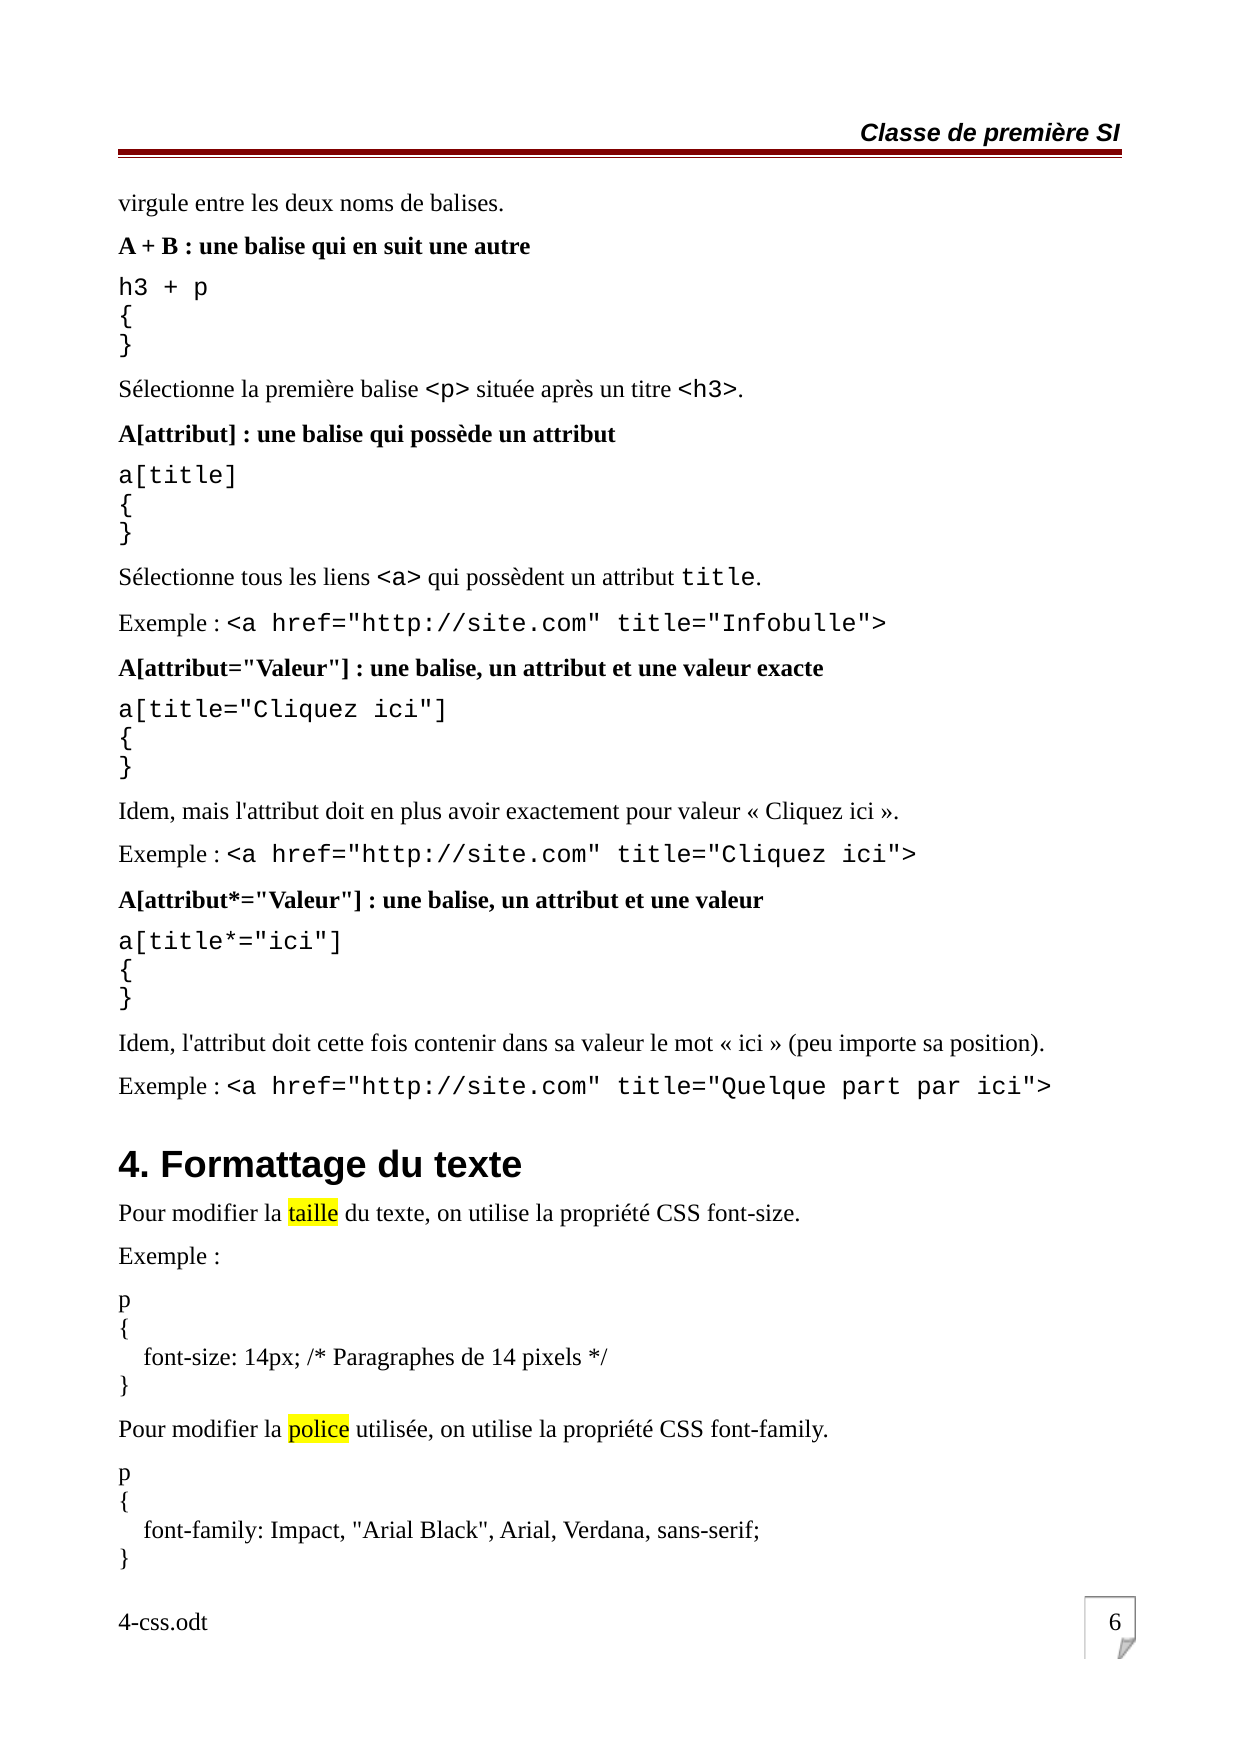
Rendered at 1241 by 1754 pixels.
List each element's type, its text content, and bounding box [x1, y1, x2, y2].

text A + B : une balise qui en suit une autre [118, 231, 1122, 260]
text Exemple : <a href="http://site.com" title="Infobulle"> [118, 608, 1122, 639]
text Sélectionne tous les liens <a> qui possèdent un attribut title. [118, 562, 1122, 593]
subtitle 4. Formattage du texte [118, 1142, 1122, 1185]
text { [118, 1486, 1122, 1515]
text h3 + p [118, 274, 1122, 303]
text p [118, 1457, 1122, 1486]
text } [118, 1371, 1122, 1399]
text } [118, 985, 1122, 1013]
text { [118, 725, 1122, 753]
text Idem, mais l'attribut doit en plus avoir exactement pour valeur « Cliquez ici ». [118, 796, 1122, 825]
text { [118, 957, 1122, 985]
text font-size: 14px; /* Paragraphes de 14 pixels */ [118, 1342, 1122, 1371]
text { [118, 491, 1122, 519]
text } [118, 519, 1122, 548]
text Exemple : <a href="http://site.com" title="Cliquez ici"> [118, 839, 1122, 870]
text font-family: Impact, "Arial Black", Arial, Verdana, sans-serif; [118, 1515, 1122, 1543]
text } [118, 1543, 1122, 1572]
text A[attribut] : une balise qui possède un attribut [118, 419, 1122, 448]
text Pour modifier la taille du texte, on utilise la propriété CSS font-size. [118, 1198, 1122, 1226]
text A[attribut="Valeur"] : une balise, un attribut et une valeur exacte [118, 653, 1122, 682]
text Idem, l'attribut doit cette fois contenir dans sa valeur le mot « ici » (peu importe sa position). [118, 1028, 1122, 1057]
text { [118, 1313, 1122, 1342]
text A[attribut*="Valeur"] : une balise, un attribut et une valeur [118, 885, 1122, 914]
text a[title] [118, 463, 1122, 491]
text Exemple : [118, 1241, 1122, 1270]
text a[title="Cliquez ici"] [118, 697, 1122, 725]
text a[title*="ici"] [118, 928, 1122, 957]
text } [118, 331, 1122, 359]
text Pour modifier la police utilisée, on utilise la propriété CSS font-family. [118, 1414, 1122, 1443]
text p [118, 1284, 1122, 1313]
text } [118, 753, 1122, 782]
text Exemple : <a href="http://site.com" title="Quelque part par ici"> [118, 1071, 1122, 1102]
text { [118, 303, 1122, 331]
text Sélectionne la première balise <p> située après un titre <h3>. [118, 374, 1122, 405]
text virgule entre les deux noms de balises. [118, 188, 1122, 217]
